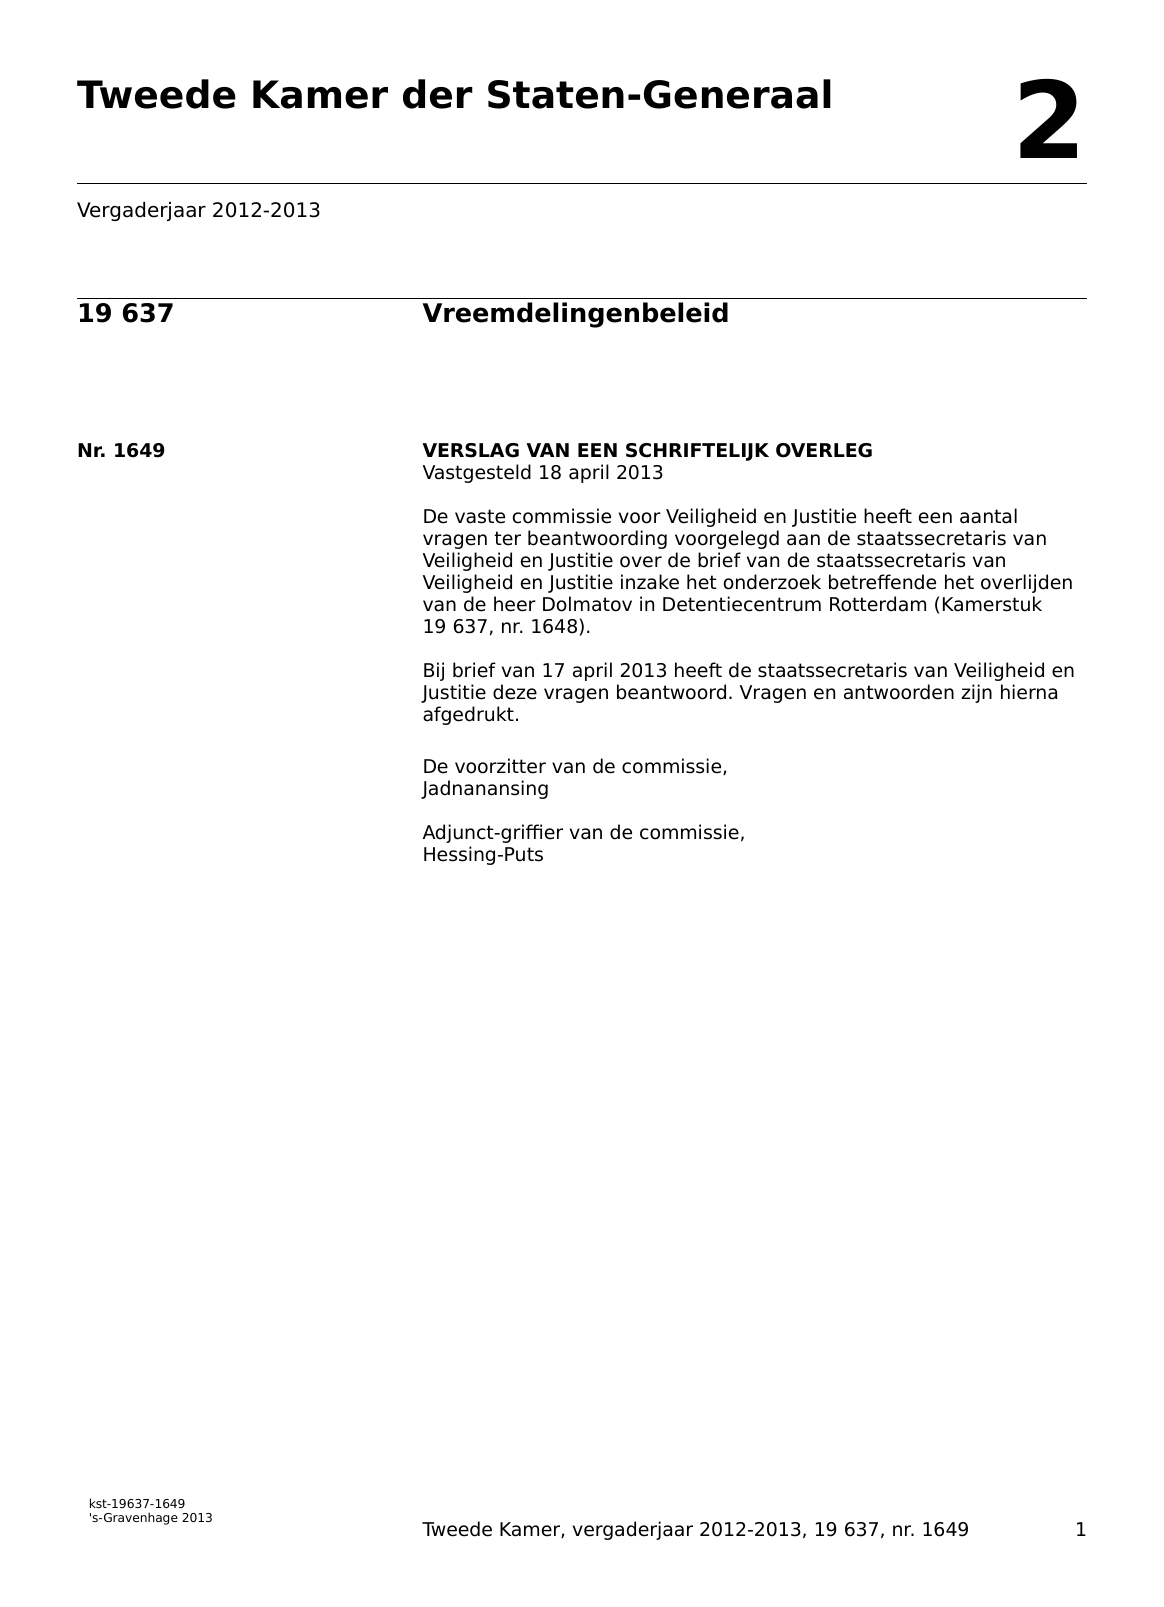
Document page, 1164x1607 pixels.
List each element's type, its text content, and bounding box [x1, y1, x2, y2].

text kst-19637-1649 [88, 1497, 323, 1511]
table_header Tweede Kamer der Staten-Generaal [77, 59, 886, 183]
table_header 2 [886, 59, 1087, 183]
text Bij brief van 17 april 2013 heeft de staatssecretaris van Veiligheid en Justitie deze vragen beantwoord. Vragen en antwoorden zijn hierna afgedrukt. [422, 660, 1087, 726]
table_cell Vergaderjaar 2012-2013 [77, 184, 1087, 298]
text De voorzitter van de commissie, Jadnanansing [422, 756, 1087, 800]
text Vastgesteld 18 april 2013 [422, 462, 1087, 484]
text 's-Gravenhage 2013 [88, 1511, 323, 1525]
subtitle Nr. 1649 VERSLAG VAN EEN SCHRIFTELIJK OVERLEG [77, 440, 1087, 462]
text Adjunct-griffier van de commissie, Hessing-Puts [422, 822, 1087, 866]
text De vaste commissie voor Veiligheid en Justitie heeft een aantal vragen ter beantwoording voorgelegd aan de staatssecretaris van Veiligheid en Justitie over de brief van de staatssecretaris van Veiligheid en Justitie inzake het onderzoek betreffende het overlijden van de heer Dolmatov in Detentiecentrum Rotterdam (Kamerstuk 19 637, nr. 1648). [422, 506, 1087, 638]
subtitle 19 637 Vreemdelingenbeleid [77, 299, 1087, 329]
